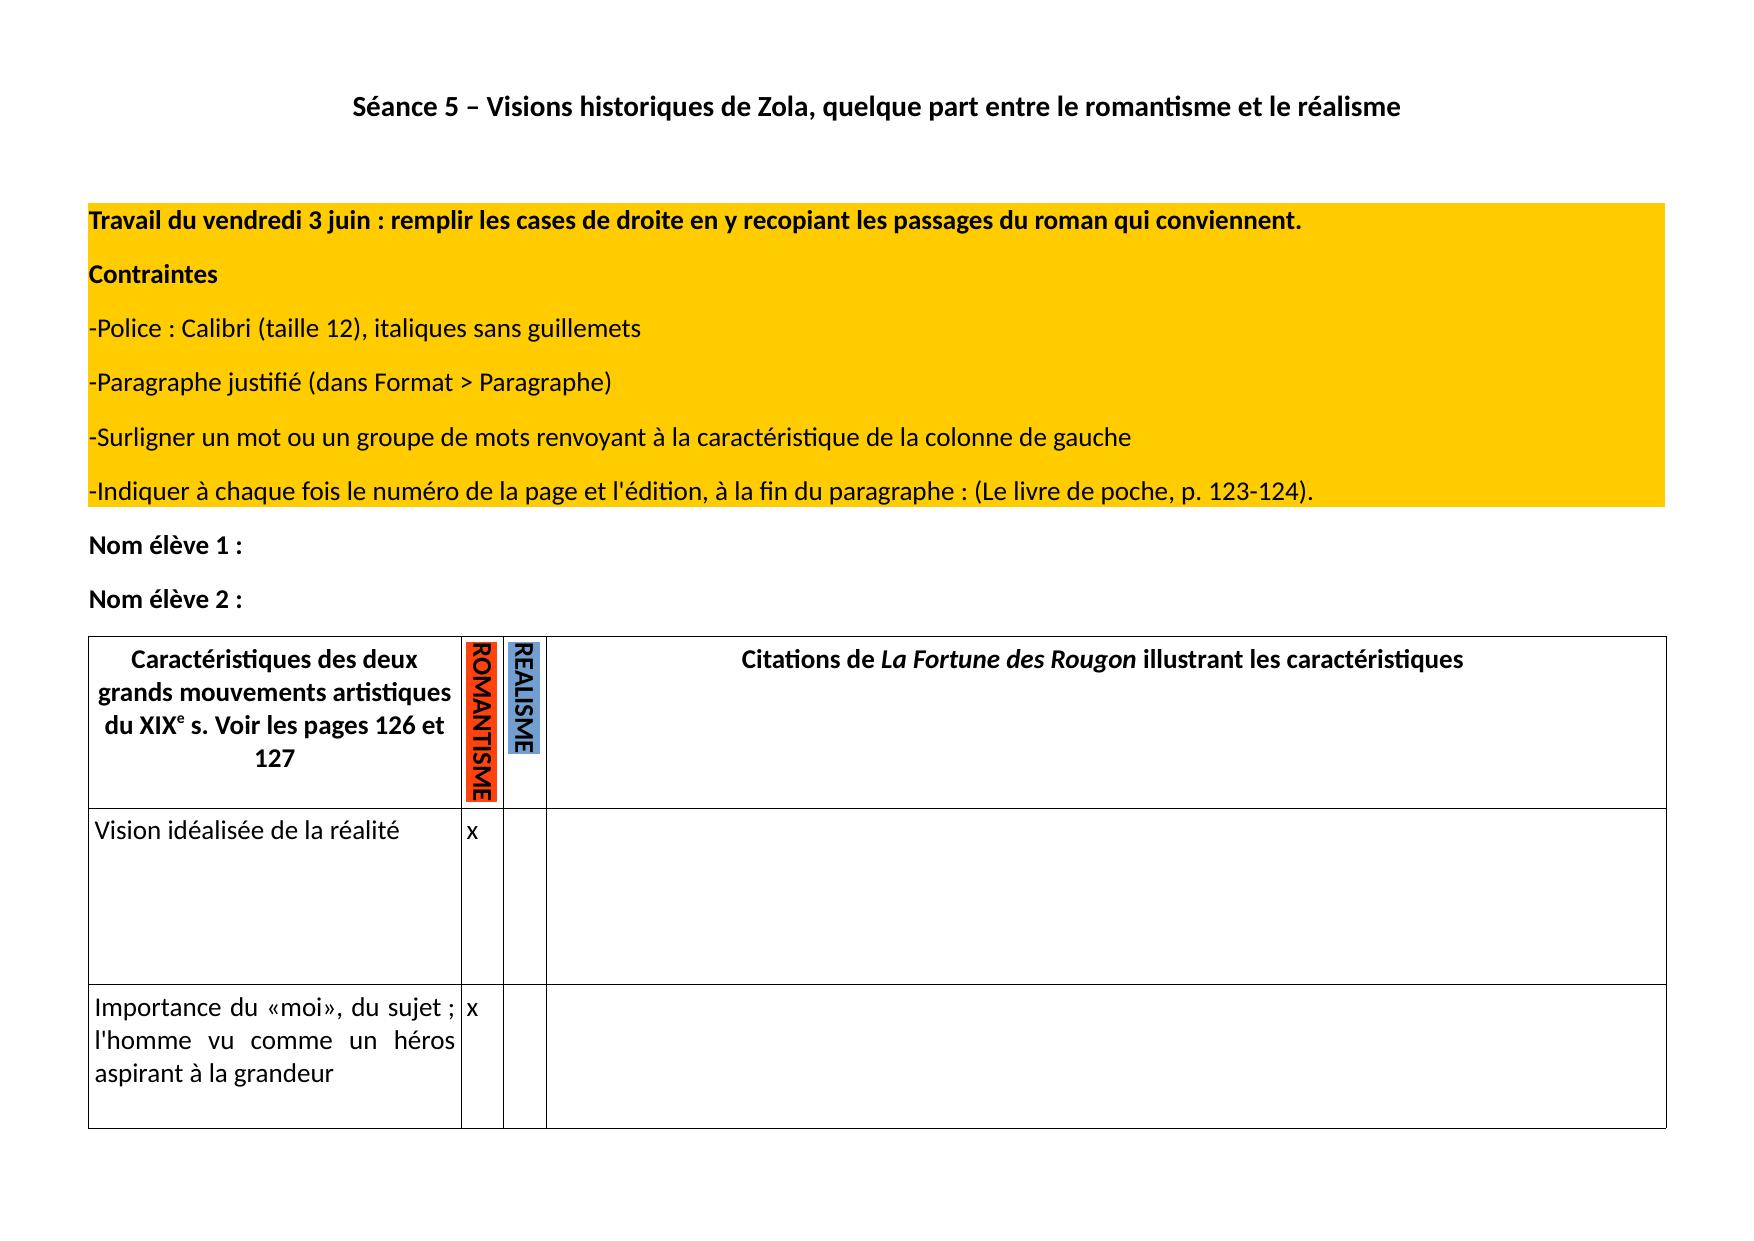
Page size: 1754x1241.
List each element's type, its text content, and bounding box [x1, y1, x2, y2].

text -Paragraphe justifié (dans Format > Paragraphe) [88, 366, 1665, 399]
table_cell [504, 809, 546, 984]
table_cell Importance du «moi», du sujet ; l'homme vu comme un héros aspirant à la grandeur [89, 985, 461, 1128]
table_cell [504, 985, 546, 1128]
table_cell Vision idéalisée de la réalité [89, 809, 461, 984]
table_header Caractéristiques des deux grands mouvements artistiques du XIXe s. Voir les pages 126 et 127 [89, 637, 461, 808]
table_cell [547, 985, 1666, 1128]
text Travail du vendredi 3 juin : remplir les cases de droite en y recopiant les passages du roman qui conviennent. [88, 203, 1665, 236]
text -Police : Calibri (taille 12), italiques sans guillemets [88, 311, 1665, 344]
table_header REALISME [504, 637, 546, 808]
table_cell x [462, 809, 503, 984]
text -Indiquer à chaque fois le numéro de la page et l'édition, à la fin du paragraphe : (Le livre de poche, p. 123-124). [88, 474, 1665, 507]
table_cell x [462, 985, 503, 1128]
text Nom élève 1 : [88, 528, 1665, 561]
text Contraintes [88, 257, 1665, 290]
text Nom élève 2 : [88, 582, 1665, 615]
text Séance 5 – Visions historiques de Zola, quelque part entre le romantisme et le réalisme [88, 88, 1665, 124]
table_cell [547, 809, 1666, 984]
table_header Citations de La Fortune des Rougon illustrant les caractéristiques [547, 637, 1666, 808]
text -Surligner un mot ou un groupe de mots renvoyant à la caractéristique de la colonne de gauche [88, 420, 1665, 453]
table_header ROMANTISME [462, 637, 503, 808]
